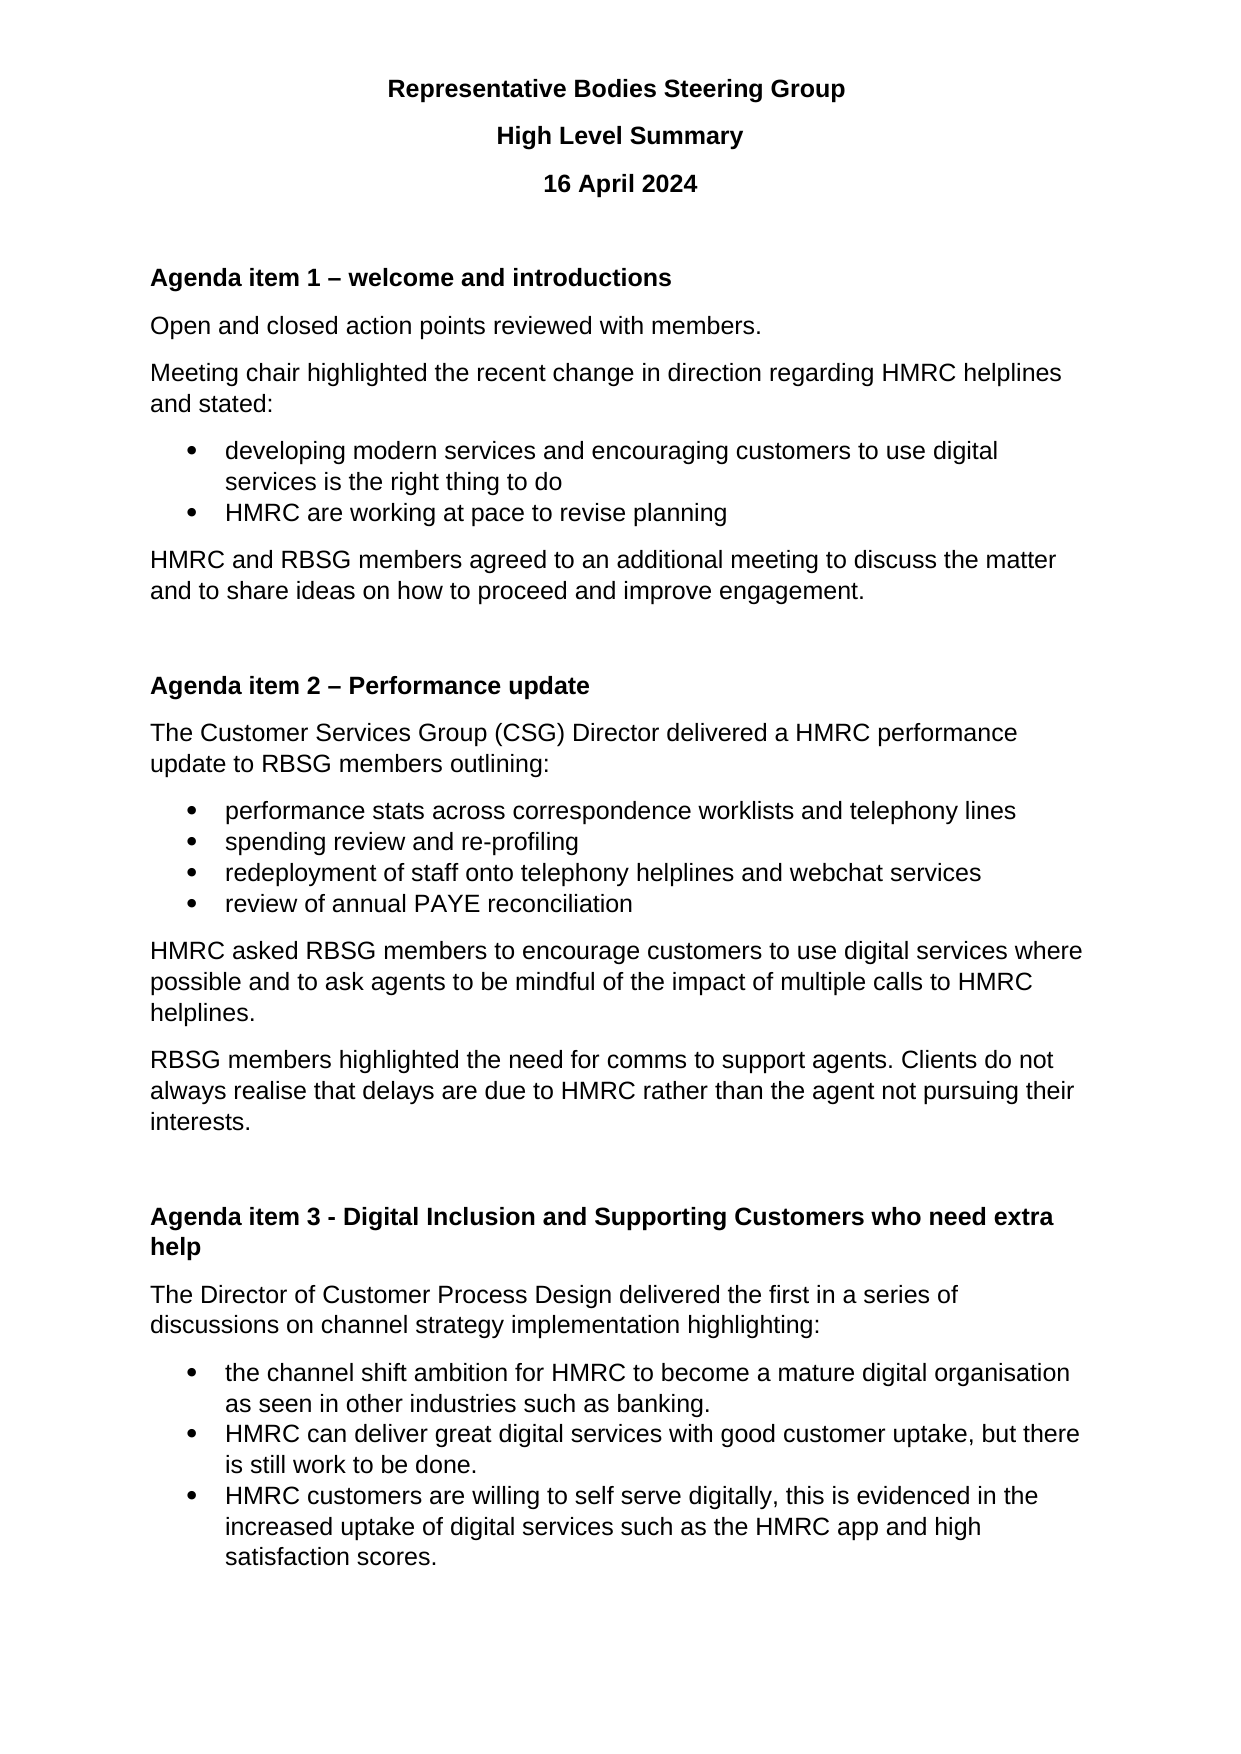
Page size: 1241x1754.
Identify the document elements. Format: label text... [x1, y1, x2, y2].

text 16 April 2024 [150, 168, 1090, 197]
list spending review and re-profiling [187, 827, 1090, 856]
list redeployment of staff onto telephony helplines and webchat services [187, 858, 1090, 887]
list developing modern services and encouraging customers to use digital services is the right thing to do [187, 436, 1090, 496]
text The Customer Services Group (CSG) Director delivered a HMRC performance update to RBSG members outlining: [150, 718, 1090, 778]
text Representative Bodies Steering Group [150, 74, 1090, 102]
list HMRC are working at pace to revise planning [187, 498, 1090, 527]
text Meeting chair highlighted the recent change in direction regarding HMRC helplines and stated: [150, 358, 1090, 418]
text HMRC asked RBSG members to encourage customers to use digital services where possible and to ask agents to be mindful of the impact of multiple calls to HMRC helplines. [150, 936, 1090, 1027]
text Agenda item 3 - Digital Inclusion and Supporting Customers who need extra help [150, 1201, 1090, 1261]
list performance stats across correspondence worklists and telephony lines [187, 796, 1090, 825]
list HMRC can deliver great digital services with good customer uptake, but there is still work to be done. [187, 1419, 1090, 1479]
list HMRC customers are willing to self serve digitally, this is evidenced in the increased uptake of digital services such as the HMRC app and high satisfaction scores. [187, 1481, 1090, 1571]
text Agenda item 1 – welcome and introductions [150, 263, 1090, 292]
text The Director of Customer Process Design delivered the first in a series of discussions on channel strategy implementation highlighting: [150, 1279, 1090, 1339]
list review of annual PAYE reconciliation [187, 889, 1090, 918]
text Agenda item 2 – Performance update [150, 671, 1090, 699]
list the channel shift ambition for HMRC to become a mature digital organisation as seen in other industries such as banking. [187, 1358, 1090, 1417]
text High Level Summary [150, 121, 1090, 150]
text RBSG members highlighted the need for comms to support agents. Clients do not always realise that delays are due to HMRC rather than the agent not pursuing their interests. [150, 1045, 1090, 1135]
text Open and closed action points reviewed with members. [150, 311, 1090, 339]
text HMRC and RBSG members agreed to an additional meeting to discuss the matter and to share ideas on how to proceed and improve engagement. [150, 545, 1090, 605]
